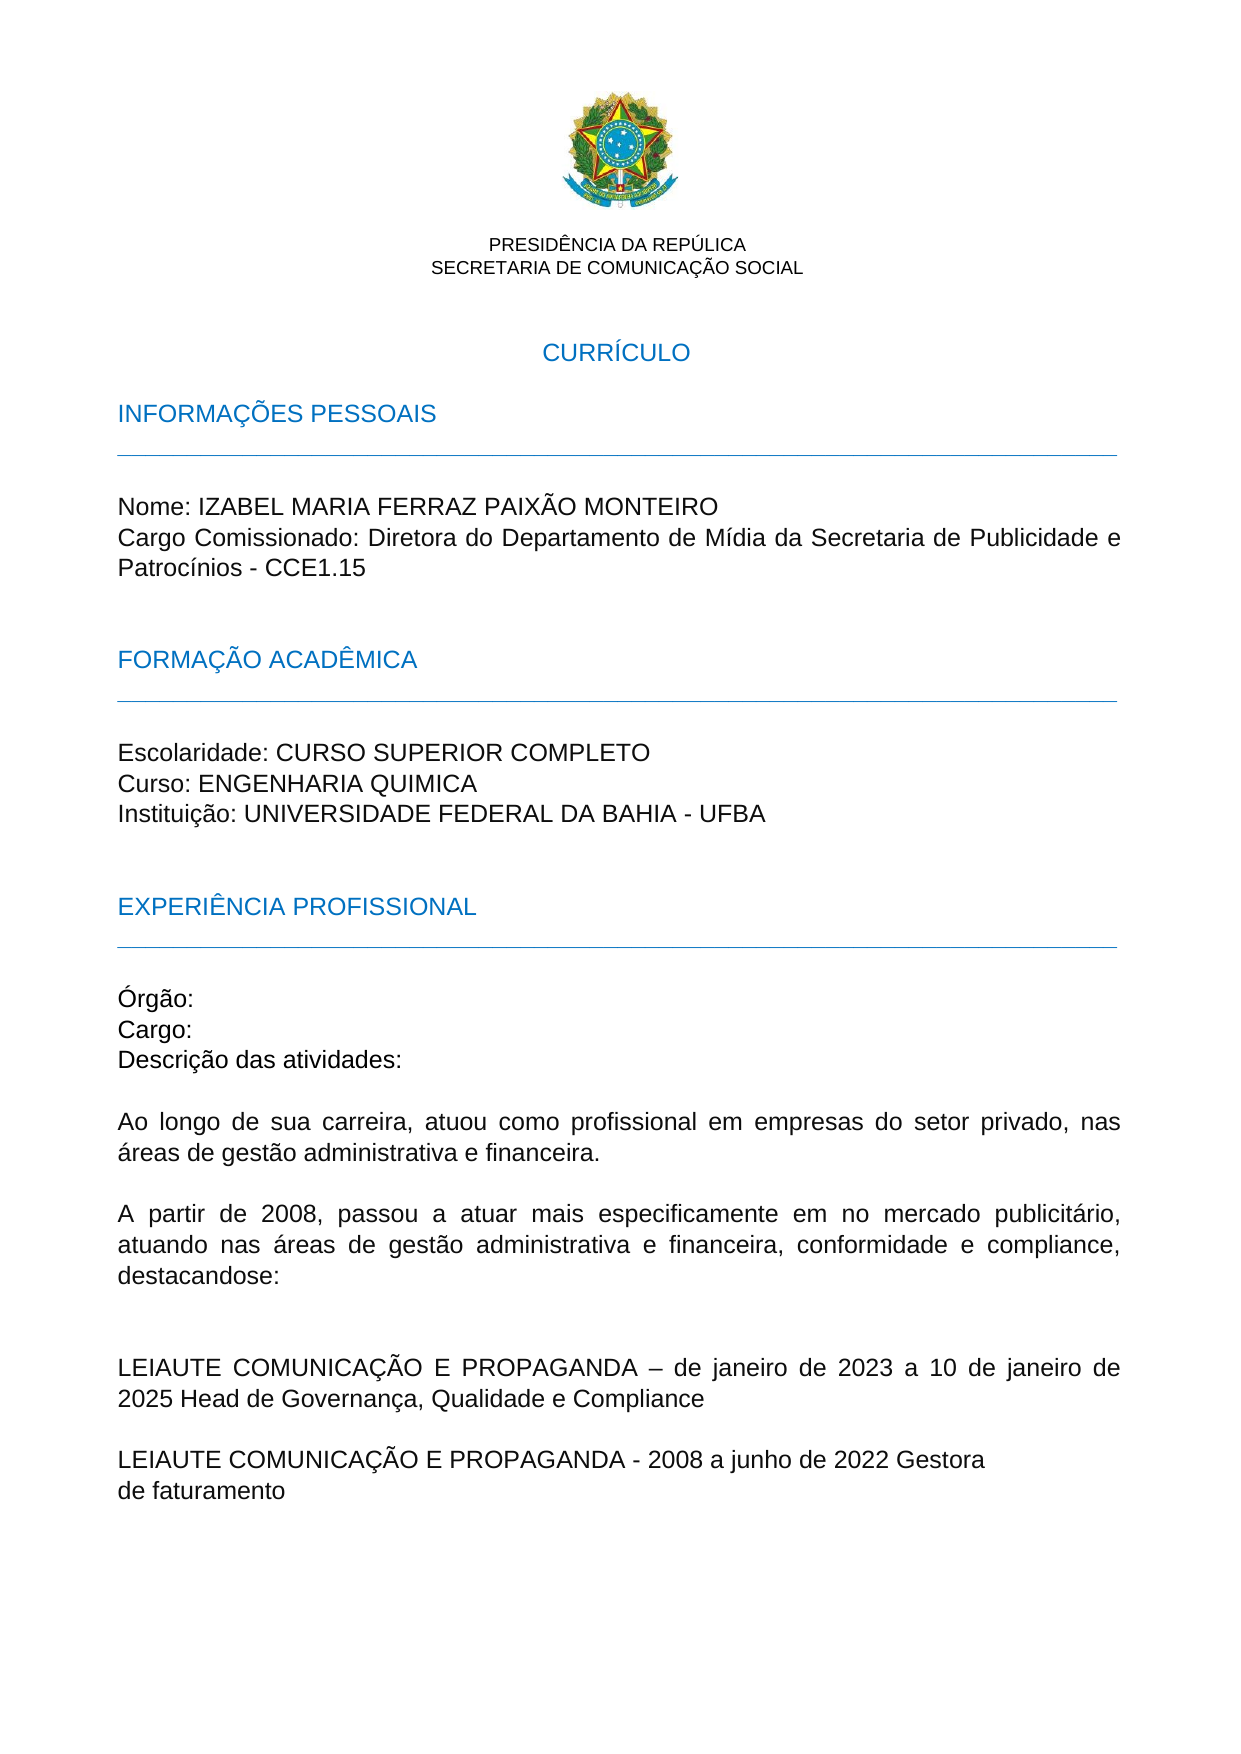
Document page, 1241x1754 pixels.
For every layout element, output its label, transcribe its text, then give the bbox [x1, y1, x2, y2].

text Instituição: UNIVERSIDADE FEDERAL DA BAHIA - UFBA [117, 799, 1122, 828]
text LEIAUTE COMUNICAÇÃO E PROPAGANDA – de janeiro de 2023 a 10 de janeiro de 2025 Head de Governança, Qualidade e Compliance [117, 1353, 1122, 1413]
text Curso: ENGENHARIA QUIMICA [117, 768, 1122, 797]
text SECRETARIA DE COMUNICAÇÃO SOCIAL [118, 257, 1122, 279]
subtitle ________________________________________________________________________ [117, 430, 1122, 459]
text FORMAÇÃO ACADÊMICA [117, 646, 1122, 674]
text PRESIDÊNCIA DA REPÚLICA [118, 234, 1122, 256]
text Órgão: [117, 984, 1122, 1013]
text A partir de 2008, passou a atuar mais especificamente em no mercado publicitário, atuando nas áreas de gestão administrativa e financeira, conformidade e compliance, destacandose: [117, 1199, 1122, 1289]
text Escolaridade: CURSO SUPERIOR COMPLETO [117, 738, 1122, 766]
text INFORMAÇÕES PESSOAIS [117, 399, 1122, 428]
text Ao longo de sua carreira, atuou como profissional em empresas do setor privado, nas áreas de gestão administrativa e financeira. [117, 1107, 1122, 1167]
text LEIAUTE COMUNICAÇÃO E PROPAGANDA - 2008 a junho de 2022 Gestora de faturamento [117, 1445, 987, 1505]
text EXPERIÊNCIA PROFISSIONAL [117, 892, 1122, 920]
text Cargo Comissionado: Diretora do Departamento de Mídia da Secretaria de Publicidade e Patrocínios - CCE1.15 [117, 522, 1122, 582]
text Descrição das atividades: [117, 1046, 1122, 1074]
subtitle ________________________________________________________________________ [117, 676, 1122, 705]
subtitle ________________________________________________________________________ [117, 922, 1122, 951]
text Cargo: [117, 1015, 1122, 1043]
subtitle CURRÍCULO [118, 338, 1122, 367]
text Nome: IZABEL MARIA FERRAZ PAIXÃO MONTEIRO [117, 492, 1122, 520]
